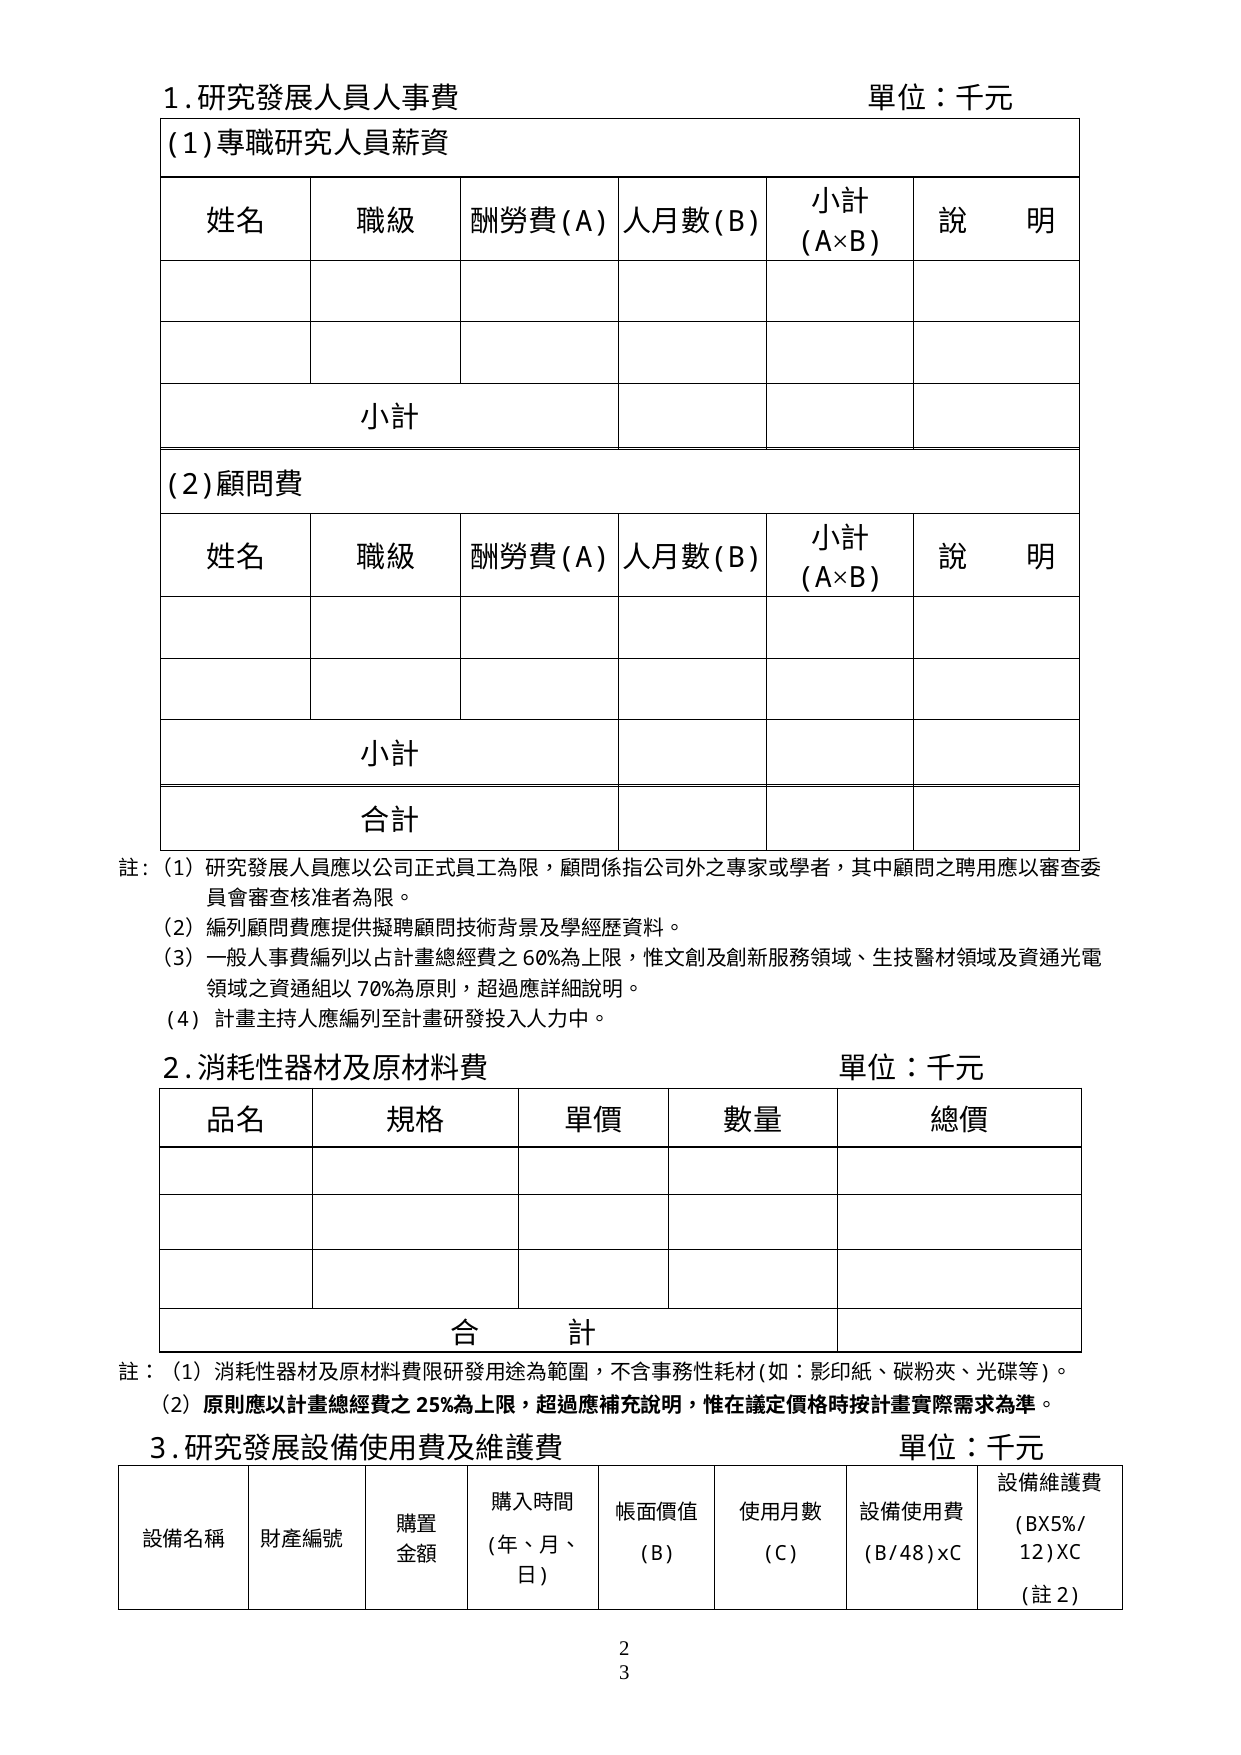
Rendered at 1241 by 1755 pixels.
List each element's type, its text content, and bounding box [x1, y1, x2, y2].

table_cell [619, 597, 766, 658]
table_cell 小計 [161, 720, 618, 783]
table_cell [914, 720, 1079, 783]
text 1.研究發展人員人事費 單位：千元 [162, 75, 1122, 117]
table_header 規格 [313, 1089, 518, 1146]
table_header 購入時間 (年、月、日) [468, 1466, 598, 1608]
table_cell [914, 322, 1079, 383]
table_cell [914, 597, 1079, 658]
table_cell [313, 1195, 518, 1249]
table_cell 酬勞費(A) [461, 178, 618, 259]
table_header 財產編號 [249, 1466, 365, 1608]
table_cell [838, 1250, 1081, 1308]
table_header 品名 [160, 1089, 312, 1146]
table_cell [461, 597, 618, 658]
table_cell [161, 322, 310, 383]
table_cell [161, 659, 310, 719]
table_cell [838, 1309, 1081, 1351]
table_cell [838, 1195, 1081, 1249]
table_cell [311, 597, 460, 658]
table_cell [311, 261, 460, 321]
table_cell [313, 1250, 518, 1308]
text （3）一般人事費編列以占計畫總經費之60%為上限，惟文創及創新服務領域、生技醫材領域及資通光電領域之資通組以70%為原則，超過應詳細說明。 [152, 942, 1122, 1002]
text （2）原則應以計畫總經費之25%為上限，超過應補充說明，惟在議定價格時按計畫實際需求為準。 [149, 1386, 1149, 1419]
table_cell [914, 384, 1079, 447]
table_cell [461, 261, 618, 321]
table_header (1)專職研究人員薪資 [161, 119, 1079, 176]
table_cell [313, 1148, 518, 1194]
table_cell [838, 1148, 1081, 1194]
table_cell 小計(A×B) [767, 178, 913, 259]
text 2.消耗性器材及原材料費 單位：千元 [162, 1045, 1122, 1087]
table_cell [669, 1148, 837, 1194]
table_cell (2)顧問費 [161, 450, 1079, 513]
table_cell [519, 1148, 668, 1194]
table_cell 姓名 [161, 178, 310, 259]
table_header 數量 [669, 1089, 837, 1146]
table_cell [161, 597, 310, 658]
table_cell [767, 659, 913, 719]
text 註：（1）消耗性器材及原材料費限研發用途為範圍，不含事務性耗材(如：影印紙、碳粉夾、光碟等)。 [118, 1352, 1122, 1386]
table_cell 人月數(B) [619, 514, 766, 596]
table_header 設備名稱 [119, 1466, 248, 1608]
table_cell 小計(A×B) [767, 514, 913, 596]
table_cell 職級 [311, 514, 460, 596]
table_cell [160, 1195, 312, 1249]
table_header 單價 [519, 1089, 668, 1146]
table_cell [914, 787, 1079, 850]
table_header 帳面價值 (B) [599, 1466, 714, 1608]
table_cell 小計 [161, 384, 618, 447]
text （2）編列顧問費應提供擬聘顧問技術背景及學經歷資料。 [118, 911, 1122, 942]
table_cell [311, 322, 460, 383]
table_cell [767, 322, 913, 383]
table_cell [619, 322, 766, 383]
table_cell [160, 1250, 312, 1308]
table_cell [767, 384, 913, 447]
table_cell 合計 [161, 787, 618, 850]
table_header 購置 金額 [366, 1466, 467, 1608]
table_cell [914, 659, 1079, 719]
table_cell 酬勞費(A) [461, 514, 618, 596]
table_cell [619, 261, 766, 321]
table_cell [767, 787, 913, 850]
table_cell [619, 720, 766, 783]
table_cell [461, 659, 618, 719]
table_cell [619, 787, 766, 850]
table_cell [914, 261, 1079, 321]
table_header 設備維護費 (BX5%/12)XC (註2) [978, 1466, 1122, 1608]
table_cell [619, 659, 766, 719]
table_cell [461, 322, 618, 383]
table_cell [669, 1250, 837, 1308]
table_cell 說 明 [914, 514, 1079, 596]
table_cell 姓名 [161, 514, 310, 596]
table_cell [767, 720, 913, 783]
table_cell [669, 1195, 837, 1249]
table_cell 合 計 [160, 1309, 837, 1351]
text (4) 計畫主持人應編列至計畫研發投入人力中。 [118, 1002, 1122, 1032]
table_header 設備使用費 (B/48)xC [847, 1466, 977, 1608]
table_cell [767, 597, 913, 658]
text 3.研究發展設備使用費及維護費 單位：千元 [149, 1432, 1149, 1465]
table_cell [767, 261, 913, 321]
table_cell 人月數(B) [619, 178, 766, 259]
table_header 使用月數 (C) [715, 1466, 846, 1608]
table_cell [160, 1148, 312, 1194]
table_cell [519, 1250, 668, 1308]
table_cell 說 明 [914, 178, 1079, 259]
table_cell [311, 659, 460, 719]
table_cell [619, 384, 766, 447]
table_cell 職級 [311, 178, 460, 259]
table_cell [519, 1195, 668, 1249]
table_header 總價 [838, 1089, 1081, 1146]
text 註:（1）研究發展人員應以公司正式員工為限，顧問係指公司外之專家或學者，其中顧問之聘用應以審查委員會審查核准者為限。 [118, 851, 1122, 911]
table_cell [161, 261, 310, 321]
